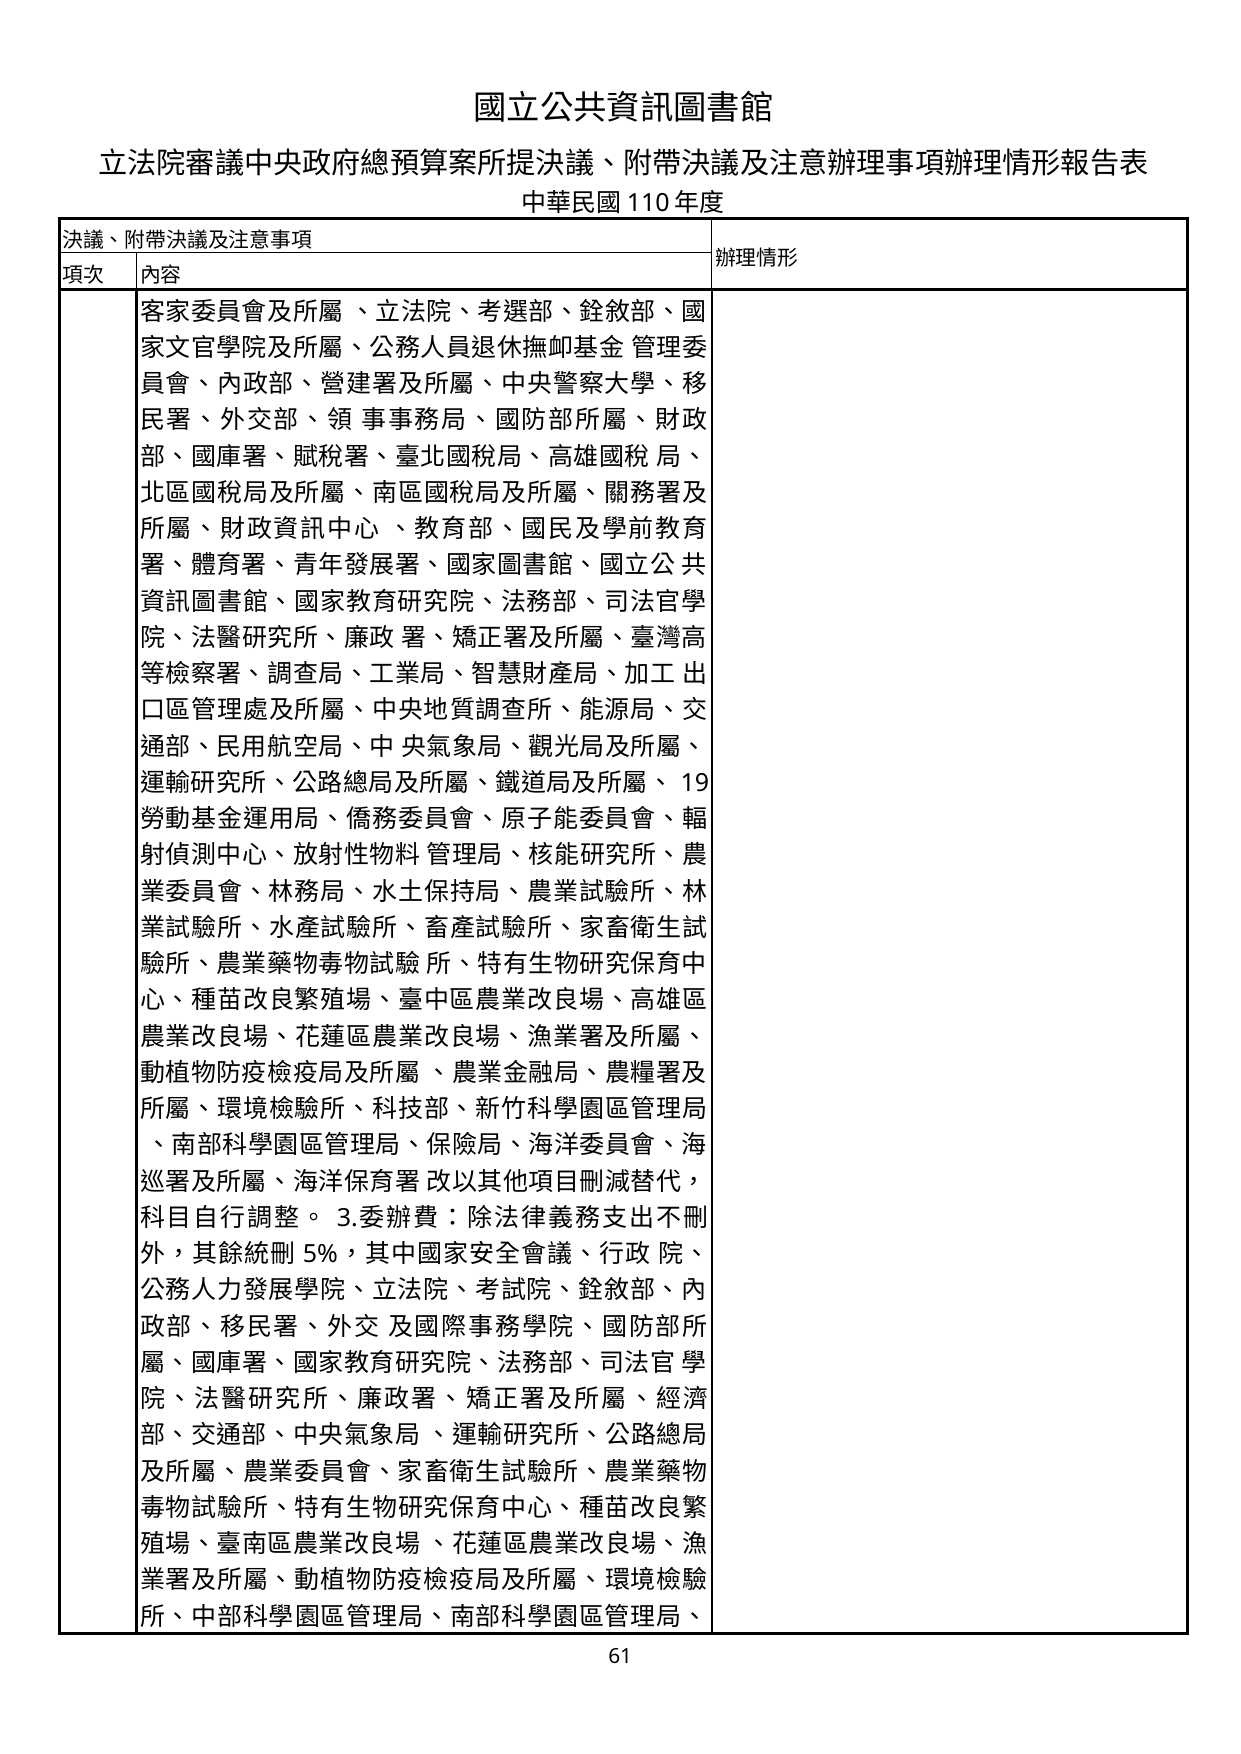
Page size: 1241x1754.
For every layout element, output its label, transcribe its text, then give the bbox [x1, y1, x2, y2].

table_cell 辦理情形 [712, 220, 1186, 288]
table_cell 決議、附帶決議及注意事項 [61, 220, 711, 252]
table_cell [61, 291, 135, 1632]
table_cell 內容 [137, 253, 711, 288]
table_cell 客家委員會及所屬 、立法院、考選部、銓敘部、國家文官學院及所屬、公務人員退休撫卹基金 管理委員會、內政部、營建署及所屬、中央警察大學、移民署、外交部、領 事事務局、國防部所屬、財政部、國庫署、賦稅署、臺北國稅局、高雄國稅 局、北區國稅局及所屬、南區國稅局及所屬、關務署及所屬、財政資訊中心 、教育部、國民及學前教育署、體育署、青年發展署、國家圖書館、國立公 共資訊圖書館、國家教育研究院、法務部、司法官學院、法醫研究所、廉政 署、矯正署及所屬、臺灣高等檢察署、調查局、工業局、智慧財產局、加工 出口區管理處及所屬、中央地質調查所、能源局、交通部、民用航空局、中 央氣象局、觀光局及所屬、運輸研究所、公路總局及所屬、鐵道局及所屬、 19 勞動基金運用局、僑務委員會、原子能委員會、輻射偵測中心、放射性物料 管理局、核能研究所、農業委員會、林務局、水土保持局、農業試驗所、林 業試驗所、水產試驗所、畜產試驗所、家畜衛生試驗所、農業藥物毒物試驗 所、特有生物研究保育中心、種苗改良繁殖場、臺中區農業改良場、高雄區 農業改良場、花蓮區農業改良場、漁業署及所屬、動植物防疫檢疫局及所屬 、農業金融局、農糧署及所屬、環境檢驗所、科技部、新竹科學園區管理局 、南部科學園區管理局、保險局、海洋委員會、海巡署及所屬、海洋保育署 改以其他項目刪減替代，科目自行調整。 3.委辦費：除法律義務支出不刪外，其餘統刪 5%，其中國家安全會議、行政 院、公務人力發展學院、立法院、考試院、銓敘部、內政部、移民署、外交 及國際事務學院、國防部所屬、國庫署、國家教育研究院、法務部、司法官 學院、法醫研究所、廉政署、矯正署及所屬、經濟部、交通部、中央氣象局 、運輸研究所、公路總局及所屬、農業委員會、家畜衛生試驗所、農業藥物 毒物試驗所、特有生物研究保育中心、種苗改良繁殖場、臺南區農業改良場 、花蓮區農業改良場、漁業署及所屬、動植物防疫檢疫局及所屬、環境檢驗 所、中部科學園區管理局、南部科學園區管理局、 [138, 291, 711, 1632]
table_cell 項次 [61, 253, 136, 288]
table_cell 中華民國110年度 [59, 184, 1187, 217]
table_cell [713, 291, 1186, 1632]
table_header 國立公共資訊圖書館 [59, 88, 1187, 129]
table_cell 立法院審議中央政府總預算案所提決議、附帶決議及注意辦理事項辦理情形報告表 [59, 129, 1187, 184]
